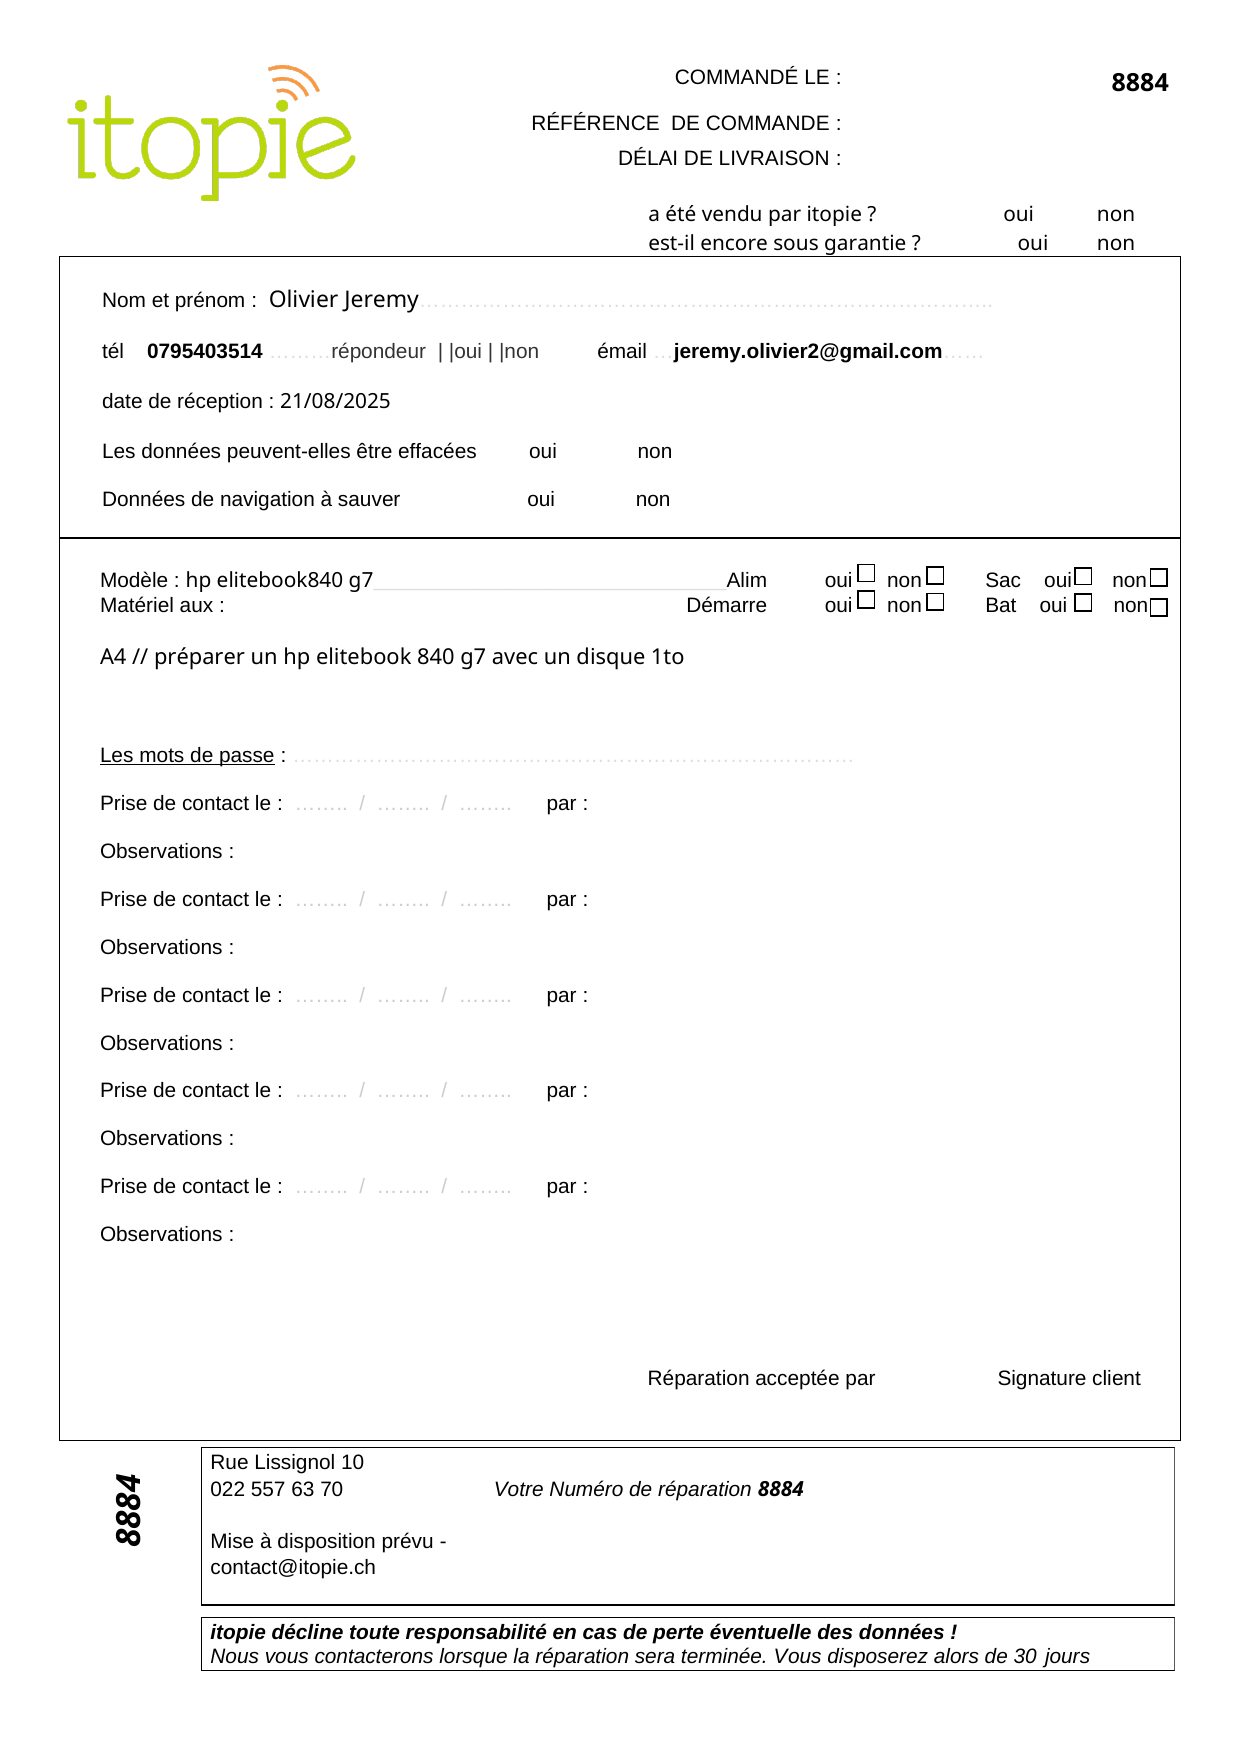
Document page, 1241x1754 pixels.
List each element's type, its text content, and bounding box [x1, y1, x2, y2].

text Réparation acceptée par Signature client [60, 1363, 1180, 1390]
text Matériel aux : Démarre oui non Bat oui non [60, 590, 1180, 617]
text Prise de contact le : …….. / …….. / …….. par : [60, 788, 1180, 815]
table_cell [847, 105, 1180, 140]
text Modèle : hp elitebook840 g7 Alim oui non Sac oui non [879, 562, 925, 590]
text date de réception : 21/08/2025 [60, 383, 1180, 415]
text Les mots de passe : ……………………………………………………………………… [60, 740, 1180, 767]
table_header COMMANDÉ LE : [490, 59, 847, 104]
text tél 0795403514 ………répondeur | |oui | |non émail …jeremy.olivier2@gmail.com…… [60, 335, 1180, 362]
text Observations : [60, 931, 1180, 958]
table_header Rue Lissignol 10 022 557 63 70 Votre Numéro de réparation 8884 Mise à disposition prévu - contact@itopie.ch [195, 1441, 1180, 1611]
text Observations : [60, 1027, 1180, 1054]
text Prise de contact le : …….. / …….. / …….. par : [60, 1171, 1180, 1198]
text Observations : [60, 836, 1180, 863]
text Modèle : hp elitebook840 g7 Alim oui non Sac oui non [948, 562, 1180, 590]
text Modèle : hp elitebook840 g7 Alim oui non Sac oui non [60, 562, 856, 590]
text Observations : [60, 1123, 1180, 1150]
text A4 // préparer un hp elitebook 840 g7 avec un disque 1to [60, 638, 1180, 671]
text Prise de contact le : …….. / …….. / …….. par : [60, 979, 1180, 1006]
table_header 8884 [59, 1441, 195, 1677]
table_cell itopie décline toute responsabilité en cas de perte éventuelle des données ! Nous vous contacterons lorsque la réparation sera terminée. Vous disposerez alors de 30 jours [195, 1611, 1180, 1677]
table_cell RÉFÉRENCE DE COMMANDE : [490, 105, 847, 140]
text Prise de contact le : …….. / …….. / …….. par : [60, 883, 1180, 911]
text Observations : [60, 1219, 1180, 1246]
text a été vendu par itopie ? oui non [59, 199, 1181, 228]
picture [67, 65, 356, 201]
table_cell [847, 140, 1180, 175]
text Nom et prénom : Olivier Jeremy……………………………………………………………………….. [60, 280, 1180, 314]
table_header 8884 [847, 59, 1180, 104]
text Données de navigation à sauver oui non [60, 484, 1180, 511]
text Les données peuvent-elles être effacées oui non [60, 436, 1180, 463]
table_cell DÉLAI DE LIVRAISON : [490, 140, 847, 175]
text est-il encore sous garantie ? oui non [59, 228, 1181, 256]
text Prise de contact le : …….. / …….. / …….. par : [60, 1075, 1180, 1102]
